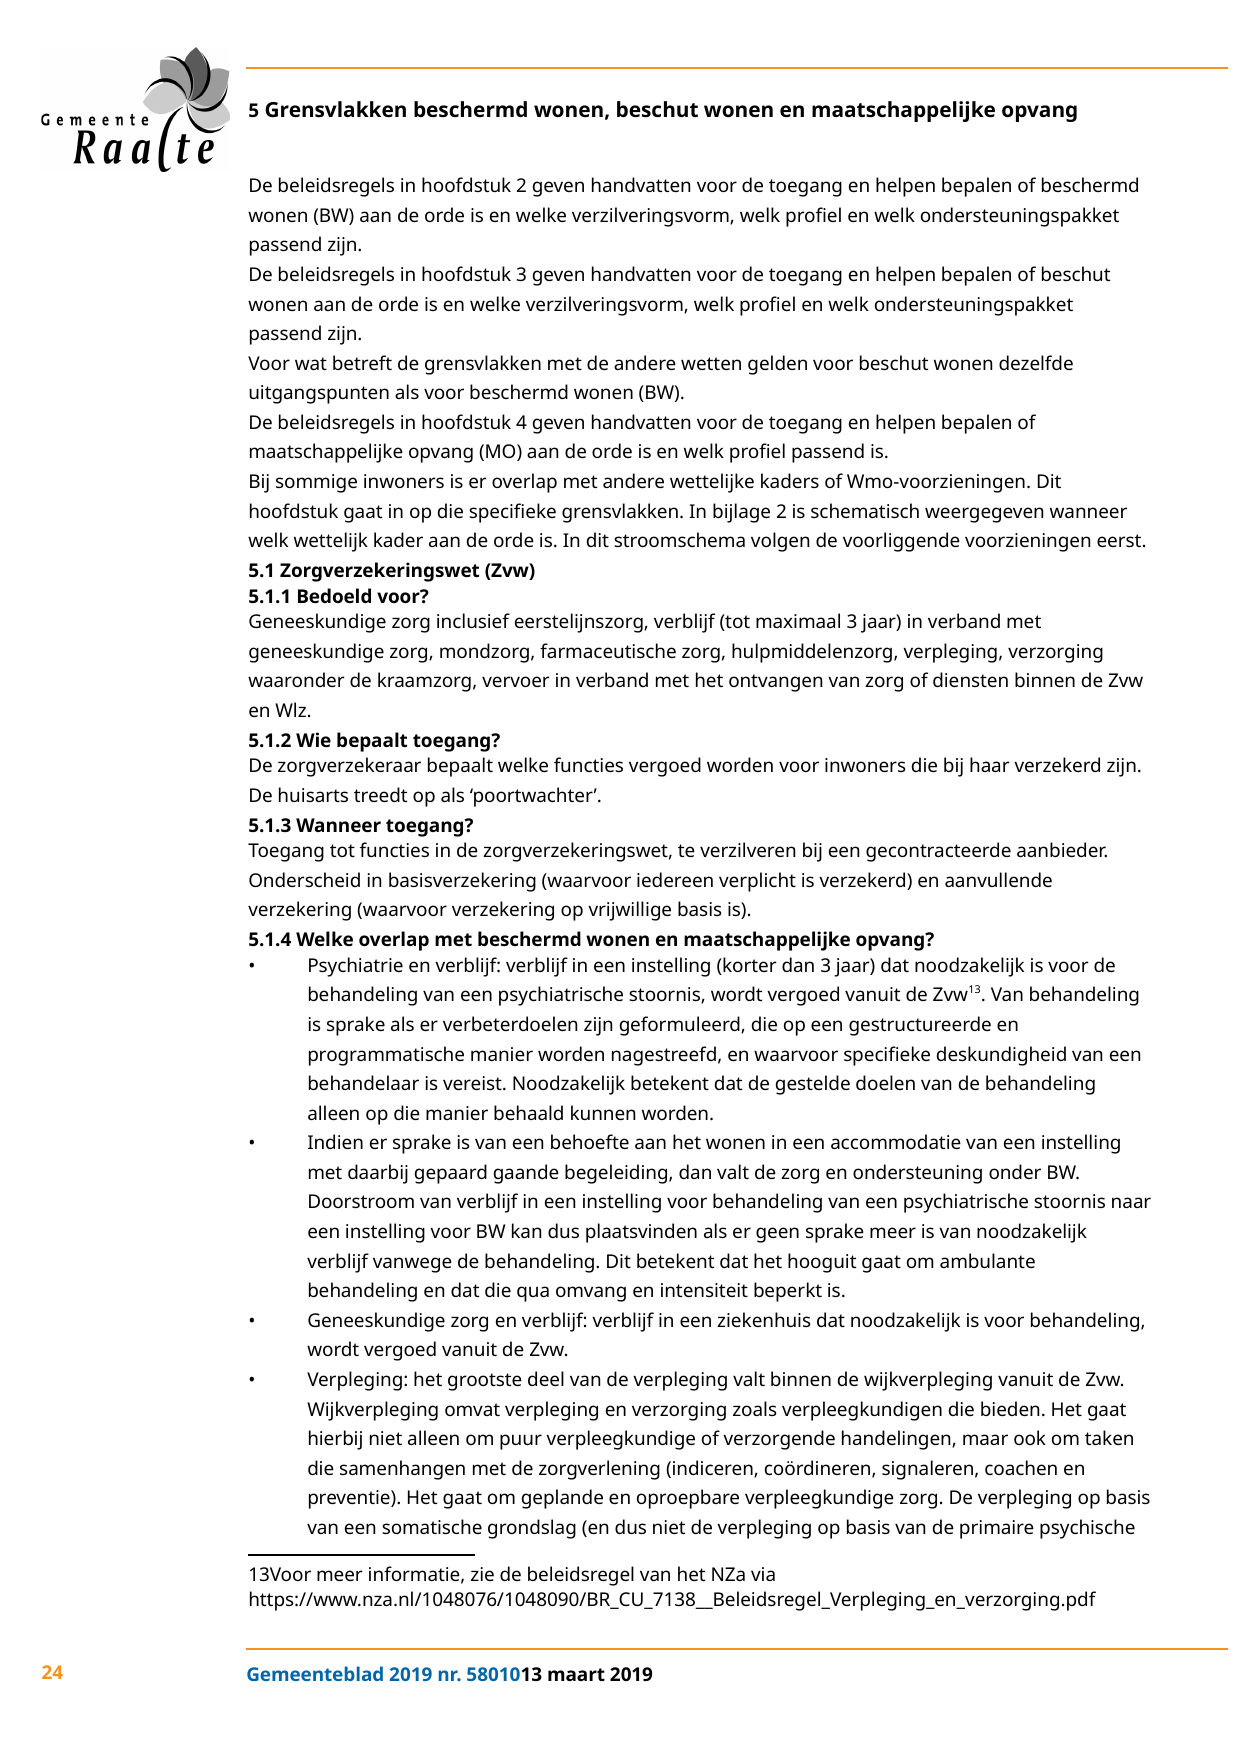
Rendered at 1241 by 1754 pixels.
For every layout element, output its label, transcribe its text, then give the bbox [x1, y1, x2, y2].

text 5.1.2 Wie bepaalt toegang? [248, 727, 1152, 753]
text De zorgverzekeraar bepaalt welke functies vergoed worden voor inwoners die bij haar verzekerd zijn. De huisarts treedt op als ‘poortwachter’. [248, 753, 1152, 808]
text 5.1 Zorgverzekeringswet (Zvw) [248, 557, 1152, 583]
text De beleidsregels in hoofdstuk 2 geven handvatten voor de toegang en helpen bepalen of beschermd wonen (BW) aan de orde is en welke verzilveringsvorm, welk profiel en welk ondersteuningspakket passend zijn. [248, 172, 1152, 257]
text De beleidsregels in hoofdstuk 4 geven handvatten voor de toegang en helpen bepalen of maatschappelijke opvang (MO) aan de orde is en welk profiel passend is. [248, 409, 1152, 464]
text 5.1.3 Wanneer toegang? [248, 812, 1152, 837]
text De beleidsregels in hoofdstuk 3 geven handvatten voor de toegang en helpen bepalen of beschut wonen aan de orde is en welke verzilveringsvorm, welk profiel en welk ondersteuningspakket passend zijn. [248, 261, 1152, 346]
list Psychiatrie en verblijf: verblijf in een instelling (korter dan 3 jaar) dat noodzakelijk is voor de behandeling van een psychiatrische stoornis, wordt vergoed vanuit de Zvw. Van behandeling is sprake als er verbeterdoelen zijn geformuleerd, die op een gestructureerde en programmatische manier worden nagestreefd, en waarvoor specifieke deskundigheid van een behandelaar is vereist. Noodzakelijk betekent dat de gestelde doelen van de behandeling alleen op die manier behaald kunnen worden. [248, 952, 1152, 1126]
text Toegang tot functies in de zorgverzekeringswet, te verzilveren bij een gecontracteerde aanbieder. Onderscheid in basisverzekering (waarvoor iedereen verplicht is verzekerd) en aanvullende verzekering (waarvoor verzekering op vrijwillige basis is). [248, 837, 1152, 922]
list Geneeskundige zorg en verblijf: verblijf in een ziekenhuis dat noodzakelijk is voor behandeling, wordt vergoed vanuit de Zvw. [248, 1307, 1152, 1362]
list Indien er sprake is van een behoefte aan het wonen in een accommodatie van een instelling met daarbij gepaard gaande begeleiding, dan valt de zorg en ondersteuning onder BW. Doorstroom van verblijf in een instelling voor behandeling van een psychiatrische stoornis naar een instelling voor BW kan dus plaatsvinden als er geen sprake meer is van noodzakelijk verblijf vanwege de behandeling. Dit betekent dat het hooguit gaat om ambulante behandeling en dat die qua omvang en intensiteit beperkt is. [248, 1129, 1152, 1303]
text 5.1.1 Bedoeld voor? [248, 583, 1152, 608]
list Verpleging: het grootste deel van de verpleging valt binnen de wijkverpleging vanuit de Zvw. Wijkverpleging omvat verpleging en verzorging zoals verpleegkundigen die bieden. Het gaat hierbij niet alleen om puur verpleegkundige of verzorgende handelingen, maar ook om taken die samenhangen met de zorgverlening (indiceren, coördineren, signaleren, coachen en preventie). Het gaat om geplande en oproepbare verpleegkundige zorg. De verpleging op basis van een somatische grondslag (en dus niet de verpleging op basis van de primaire psychische [248, 1366, 1152, 1540]
picture [41, 47, 231, 172]
list Voor meer informatie, zie de beleidsregel van het NZa via https://www.nza.nl/1048076/1048090/BR_CU_7138__Beleidsregel_Verpleging_en_verzorging.pdf [248, 1561, 1152, 1612]
text Voor wat betreft de grensvlakken met de andere wetten gelden voor beschut wonen dezelfde uitgangspunten als voor beschermd wonen (BW). [248, 350, 1152, 405]
text 5.1.4 Welke overlap met beschermd wonen en maatschappelijke opvang? [248, 926, 1152, 952]
text Bij sommige inwoners is er overlap met andere wettelijke kaders of Wmo-voorzieningen. Dit hoofdstuk gaat in op die specifieke grensvlakken. In bijlage 2 is schematisch weergegeven wanneer welk wettelijk kader aan de orde is. In dit stroomschema volgen de voorliggende voorzieningen eerst. [248, 468, 1152, 553]
text 5 Grensvlakken beschermd wonen, beschut wonen en maatschappelijke opvang [248, 95, 1152, 123]
text Geneeskundige zorg inclusief eerstelijnszorg, verblijf (tot maximaal 3 jaar) in verband met geneeskundige zorg, mondzorg, farmaceutische zorg, hulpmiddelenzorg, verpleging, verzorging waaronder de kraamzorg, vervoer in verband met het ontvangen van zorg of diensten binnen de Zvw en Wlz. [248, 608, 1152, 723]
